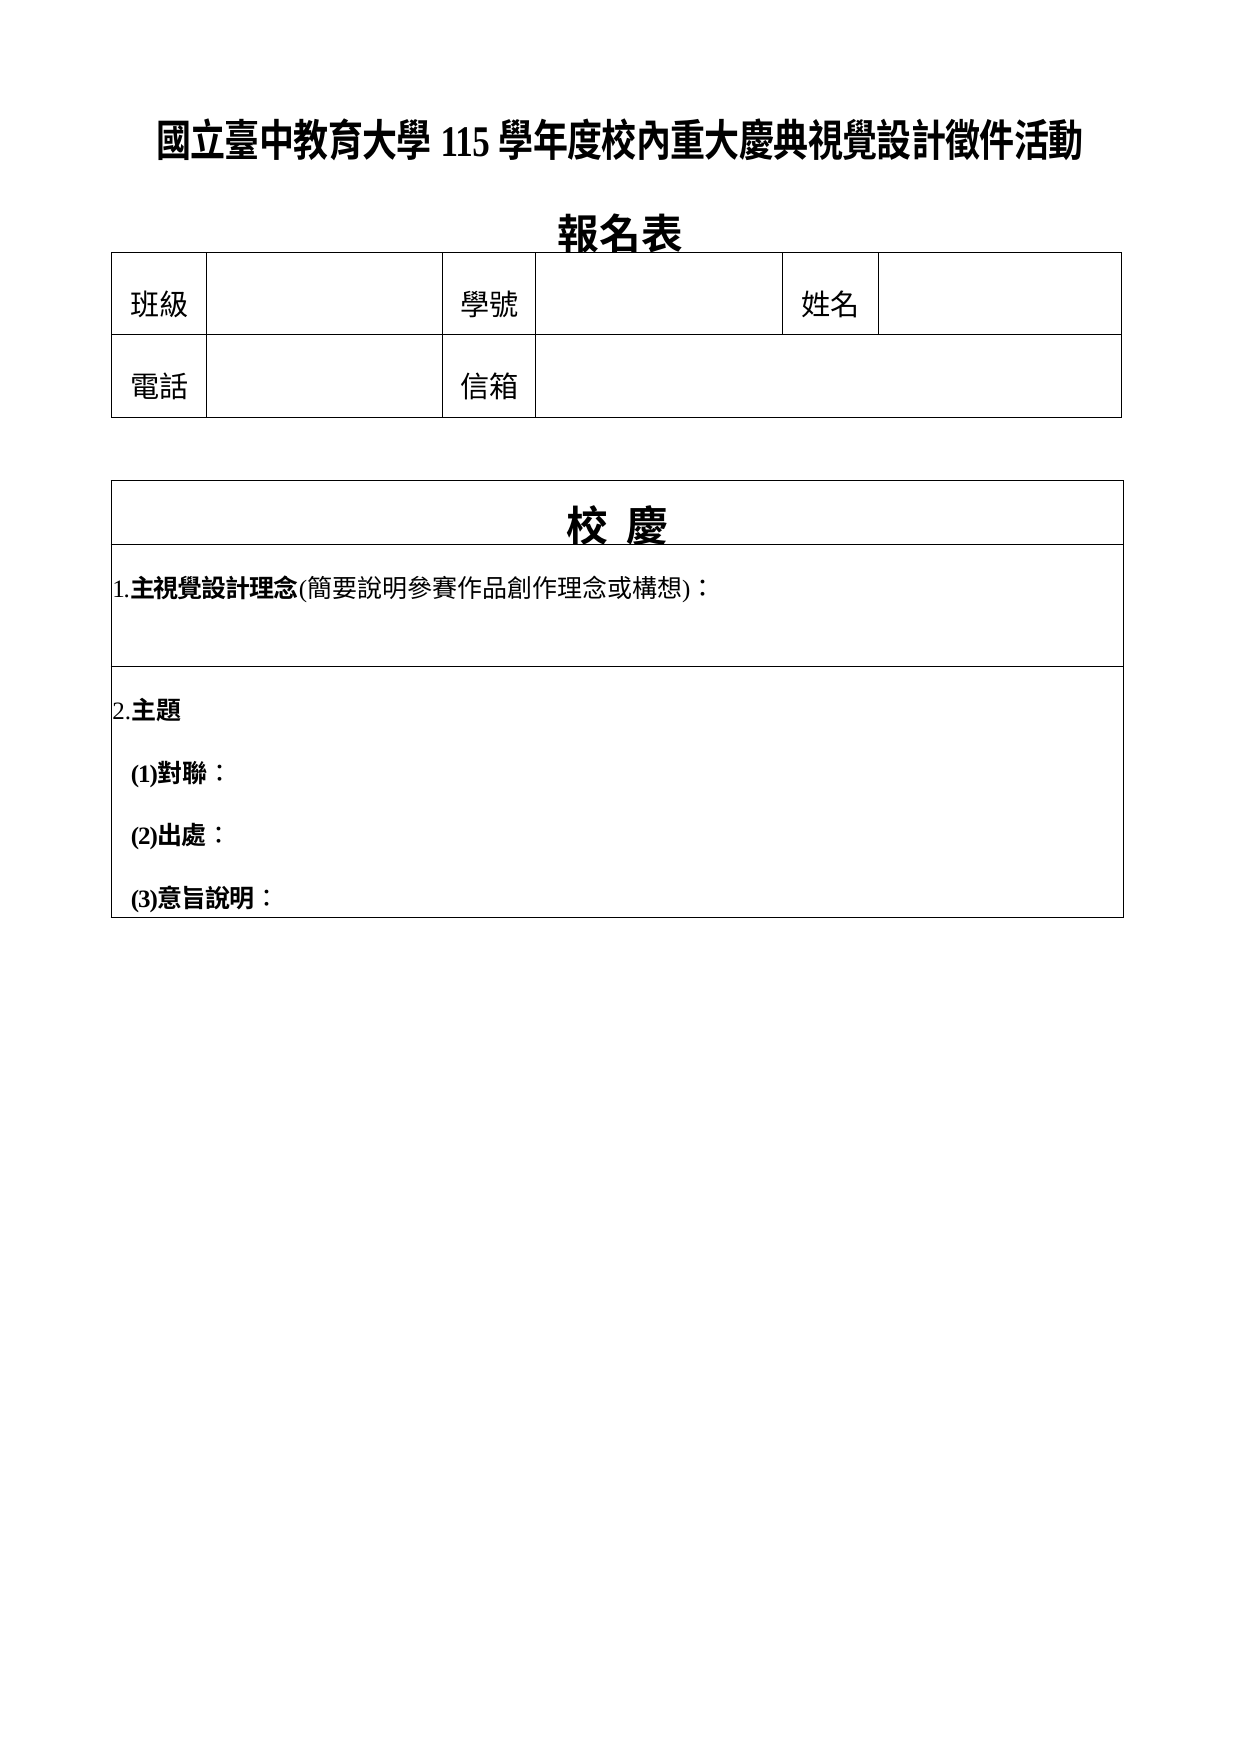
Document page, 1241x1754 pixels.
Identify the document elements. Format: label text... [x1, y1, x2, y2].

table_header [207, 253, 442, 334]
table_cell [536, 335, 1121, 417]
table_cell 1.主視覺設計理念(簡要說明參賽作品創作理念或構想)： [112, 545, 1123, 666]
table_cell 2.主題 (1)對聯： (2)出處： (3)意旨說明： [112, 667, 1123, 917]
table_header 學號 [443, 253, 535, 334]
text 國立臺中教育大學115學年度校內重大慶典視覺設計徵件活動 [118, 64, 1122, 189]
table_header [879, 253, 1121, 334]
table_header 班級 [112, 253, 206, 334]
table_header 姓名 [783, 253, 878, 334]
table_header 校 慶 [112, 481, 1123, 544]
table_cell 電話 [112, 335, 206, 417]
table_cell [207, 335, 442, 417]
text 報名表 [118, 189, 1122, 252]
table_cell 信箱 [443, 335, 535, 417]
table_header [536, 253, 782, 334]
